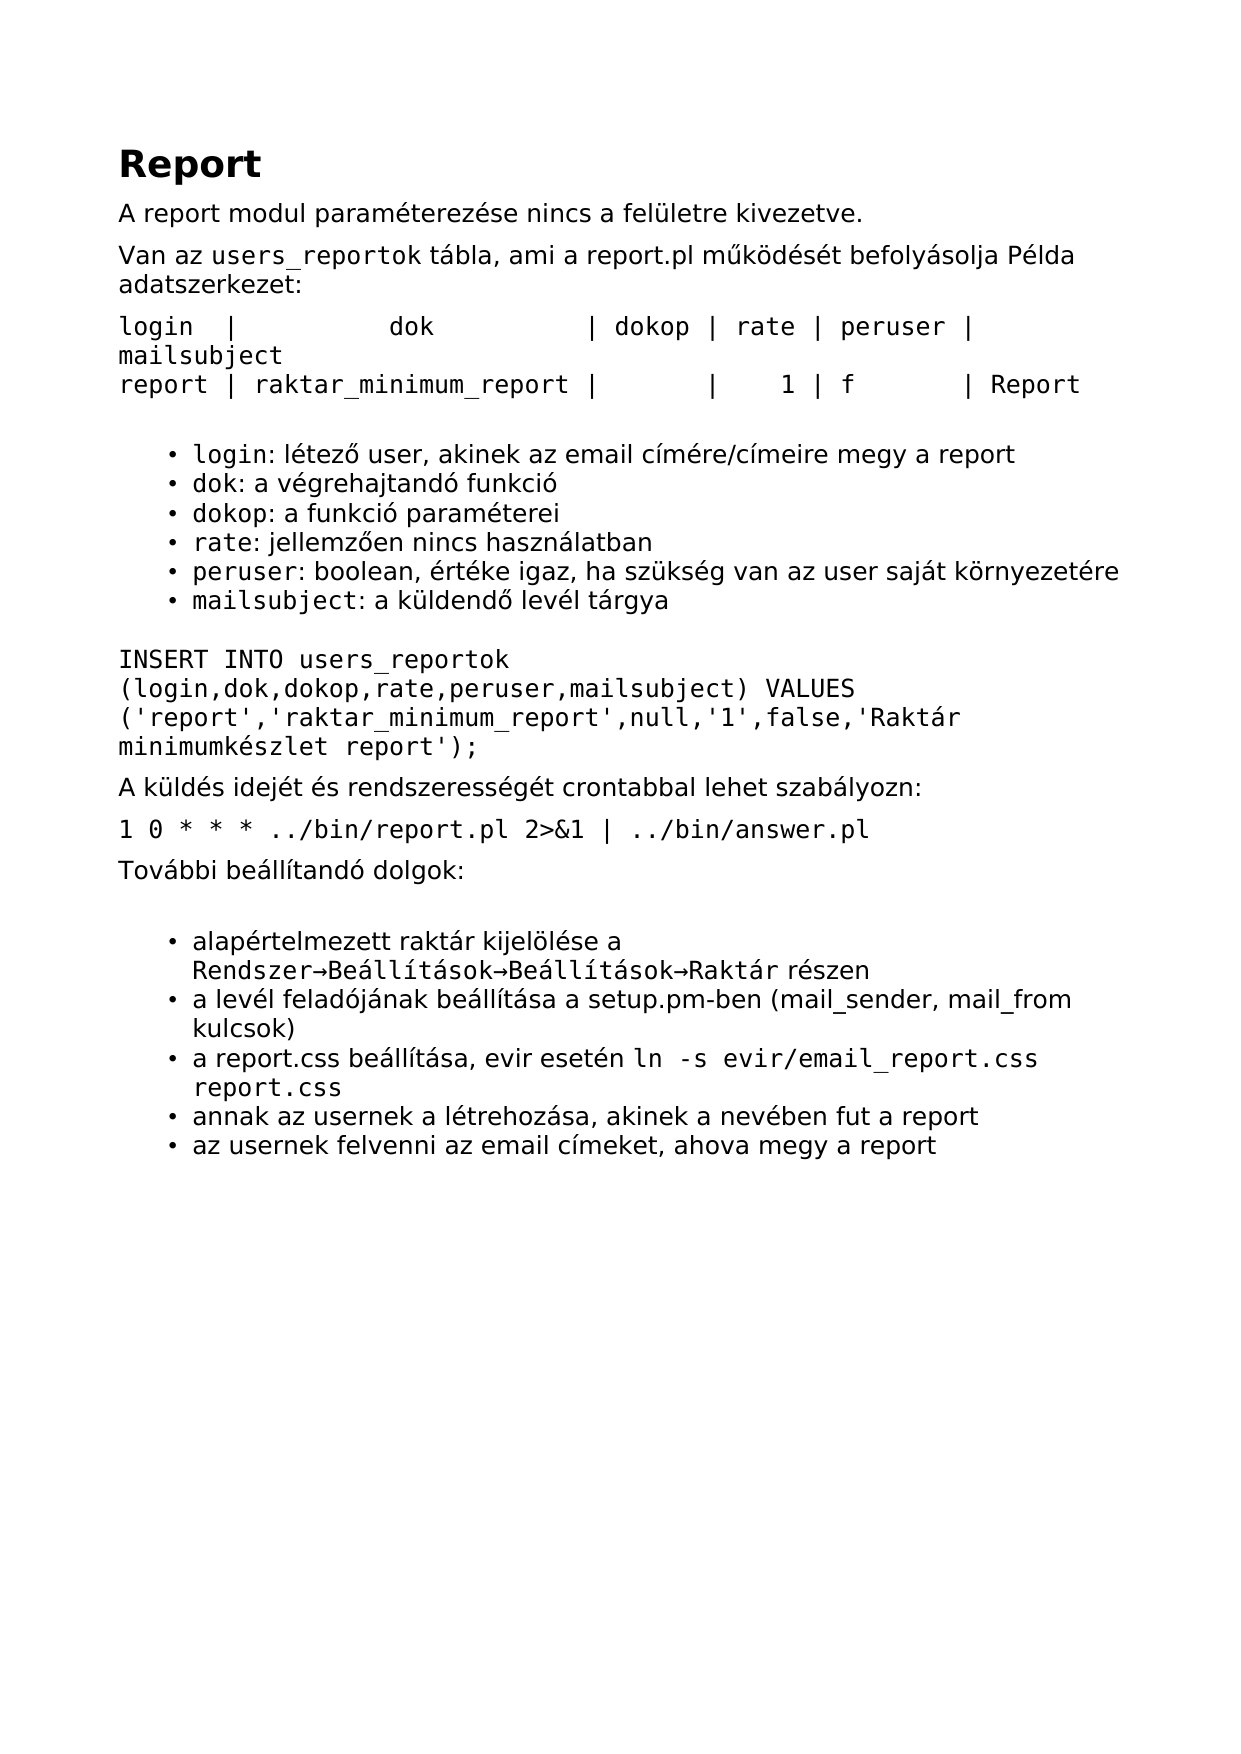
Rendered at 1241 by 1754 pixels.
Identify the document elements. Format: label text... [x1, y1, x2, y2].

list peruser: boolean, értéke igaz, ha szükség van az user saját környezetére [177, 557, 1122, 586]
text 1 0 * * * ../bin/report.pl 2>&1 | ../bin/answer.pl [118, 815, 1122, 844]
list az usernek felvenni az email címeket, ahova megy a report [177, 1131, 1122, 1161]
text További beállítandó dolgok: [118, 856, 1122, 885]
text Van az users_reportok tábla, ami a report.pl működését befolyásolja Példa adatszerkezet: [118, 241, 1122, 299]
subtitle Report [118, 143, 1122, 187]
list a levél feladójának beállítása a setup.pm-ben (mail_sender, mail_from kulcsok) [177, 986, 1122, 1044]
list annak az usernek a létrehozása, akinek a nevében fut a report [177, 1102, 1122, 1131]
text INSERT INTO users_reportok (login,dok,dokop,rate,peruser,mailsubject) VALUES ('report','raktar_minimum_report',null,'1',false,'Raktár minimumkészlet report'); [118, 645, 1122, 762]
list a report.css beállítása, evir esetén ln -s evir/email_report.css report.css [177, 1044, 1122, 1102]
text A report modul paraméterezése nincs a felületre kivezetve. [118, 199, 1122, 228]
text A küldés idejét és rendszerességét crontabbal lehet szabályozn: [118, 773, 1122, 803]
list alapértelmezett raktár kijelölése a Rendszer→Beállítások→Beállítások→Raktár részen [177, 927, 1122, 986]
text login | dok | dokop | rate | peruser | mailsubject report | raktar_minimum_report | | 1 | f | Report [118, 312, 1122, 399]
list mailsubject: a küldendő levél tárgya [177, 586, 1122, 616]
list login: létező user, akinek az email címére/címeire megy a report [177, 441, 1122, 470]
list dok: a végrehajtandó funkció [177, 470, 1122, 499]
list dokop: a funkció paraméterei [177, 499, 1122, 528]
list rate: jellemzően nincs használatban [177, 528, 1122, 557]
